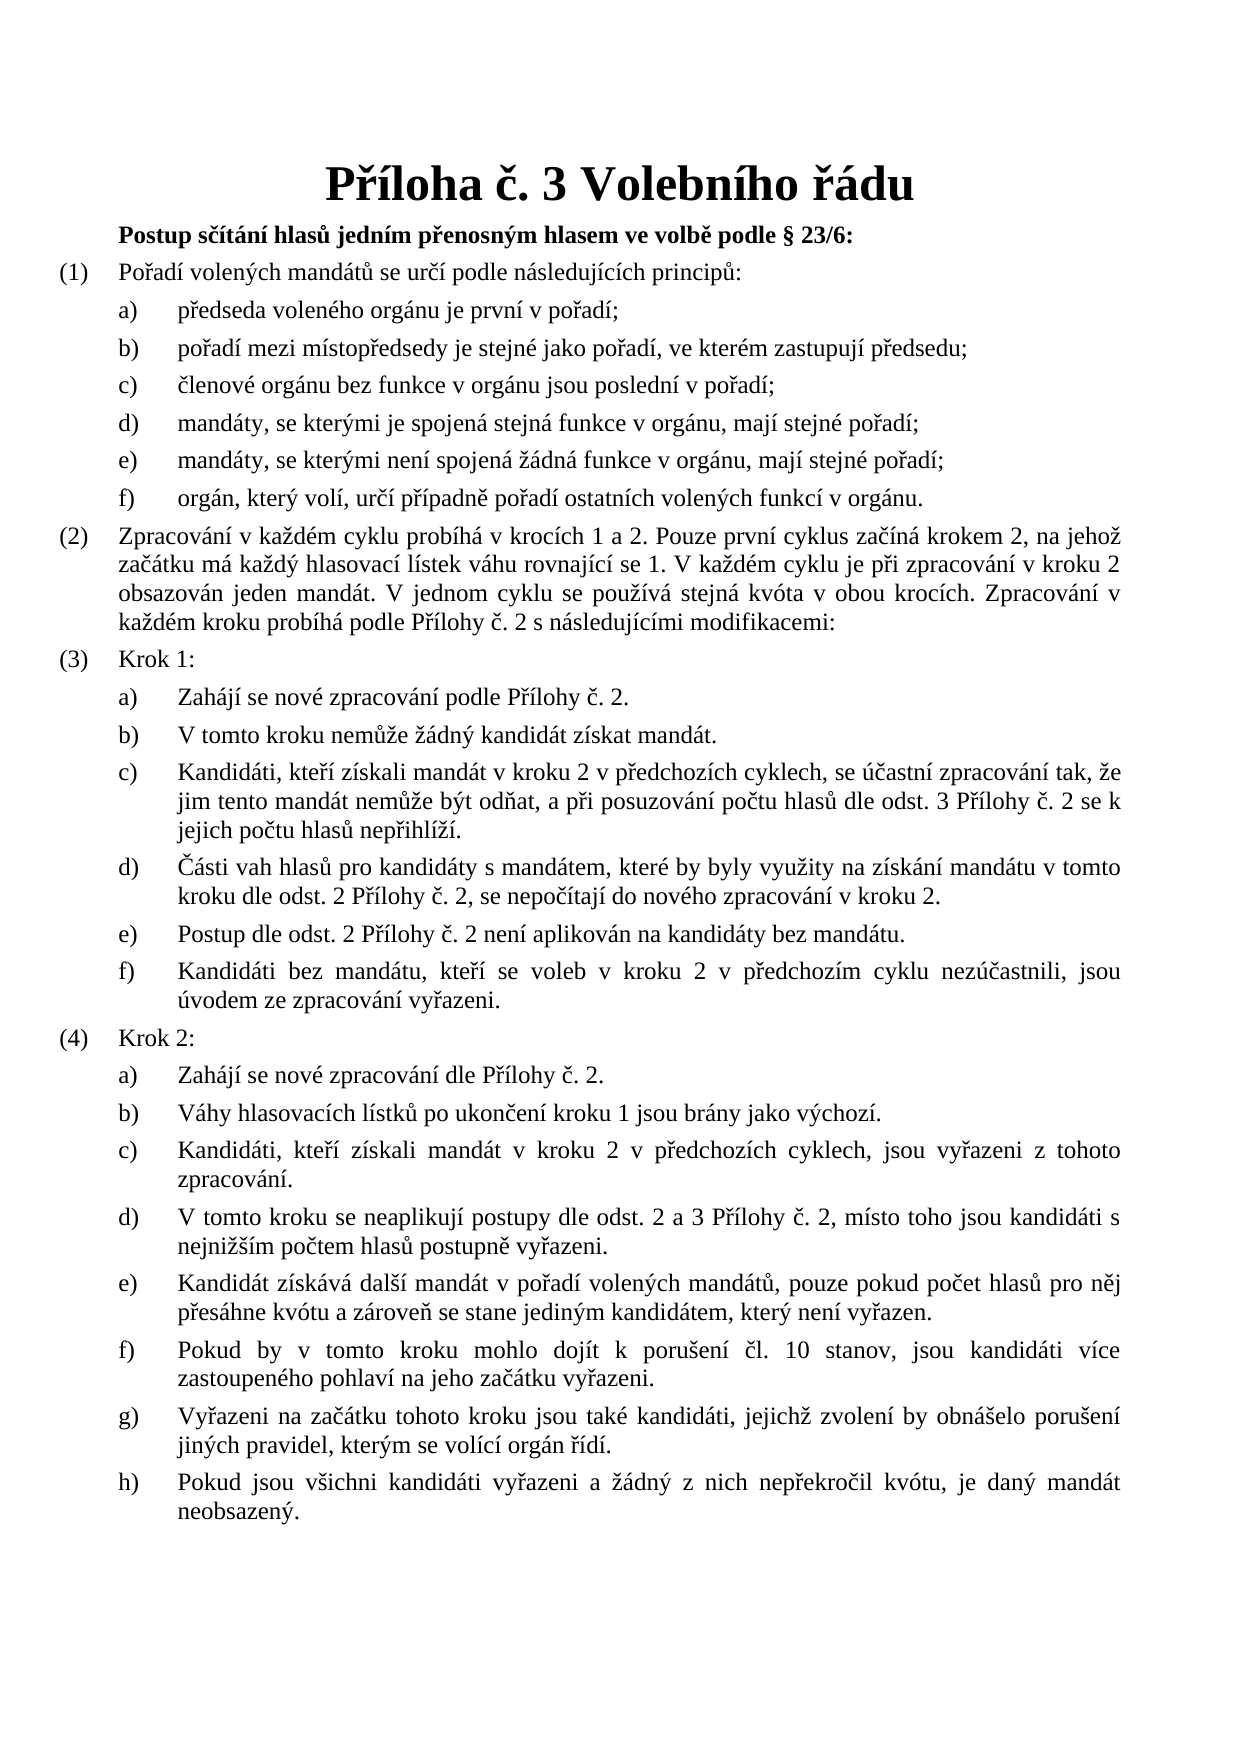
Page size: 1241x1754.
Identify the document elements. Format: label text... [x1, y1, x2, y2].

list Zpracování v každém cyklu probíhá v krocích 1 a 2. Pouze první cyklus začíná krokem 2, na jehož začátku má každý hlasovací lístek váhu rovnající se 1. V každém cyklu je při zpracování v kroku 2 obsazován jeden mandát. V jednom cyklu se používá stejná kvóta v obou krocích. Zpracování v každém kroku probíhá podle Přílohy č. 2 s následujícími modifikacemi: [59, 521, 1122, 636]
list Vyřazeni na začátku tohoto kroku jsou také kandidáti, jejichž zvolení by obnášelo porušení jiných pravidel, kterým se volící orgán řídí. [118, 1401, 1122, 1458]
list V tomto kroku se neaplikují postupy dle odst. 2 a 3 Přílohy č. 2, místo toho jsou kandidáti s nejnižším počtem hlasů postupně vyřazeni. [118, 1202, 1122, 1259]
list V tomto kroku nemůže žádný kandidát získat mandát. [118, 720, 1122, 748]
list Pokud by v tomto kroku mohlo dojít k porušení čl. 10 stanov, jsou kandidáti více zastoupeného pohlaví na jeho začátku vyřazeni. [118, 1335, 1122, 1392]
list Části vah hlasů pro kandidáty s mandátem, které by byly využity na získání mandátu v tomto kroku dle odst. 2 Přílohy č. 2, se nepočítají do nového zpracování v kroku 2. [118, 852, 1122, 910]
list Kandidát získává další mandát v pořadí volených mandátů, pouze pokud počet hlasů pro něj přesáhne kvótu a zároveň se stane jediným kandidátem, který není vyřazen. [118, 1268, 1122, 1326]
list mandáty, se kterými není spojená žádná funkce v orgánu, mají stejné pořadí; [118, 446, 1122, 474]
list Postup dle odst. 2 Přílohy č. 2 není aplikován na kandidáty bez mandátu. [118, 919, 1122, 948]
list Pořadí volených mandátů se určí podle následujících principů: [59, 257, 1122, 286]
list členové orgánu bez funkce v orgánu jsou poslední v pořadí; [118, 370, 1122, 399]
list Zahájí se nové zpracování dle Přílohy č. 2. [118, 1060, 1122, 1089]
list Kandidáti bez mandátu, kteří se voleb v kroku 2 v předchozím cyklu nezúčastnili, jsou úvodem ze zpracování vyřazeni. [118, 956, 1122, 1014]
list orgán, který volí, určí případně pořadí ostatních volených funkcí v orgánu. [118, 483, 1122, 512]
subtitle Příloha č. 3 Volebního řádu [118, 153, 1122, 211]
list Váhy hlasovacích lístků po ukončení kroku 1 jsou brány jako výchozí. [118, 1098, 1122, 1127]
list Zahájí se nové zpracování podle Přílohy č. 2. [118, 682, 1122, 711]
list předseda voleného orgánu je první v pořadí; [118, 295, 1122, 324]
list pořadí mezi místopředsedy je stejné jako pořadí, ve kterém zastupují předsedu; [118, 333, 1122, 361]
list Krok 2: [59, 1023, 1122, 1052]
list Kandidáti, kteří získali mandát v kroku 2 v předchozích cyklech, jsou vyřazeni z tohoto zpracování. [118, 1136, 1122, 1193]
list Postup sčítání hlasů jedním přenosným hlasem ve volbě podle § 23/6: [59, 220, 1122, 249]
list Krok 1: [59, 644, 1122, 673]
list Pokud jsou všichni kandidáti vyřazeni a žádný z nich nepřekročil kvótu, je daný mandát neobsazený. [118, 1467, 1122, 1525]
list mandáty, se kterými je spojená stejná funkce v orgánu, mají stejné pořadí; [118, 408, 1122, 437]
list Kandidáti, kteří získali mandát v kroku 2 v předchozích cyklech, se účastní zpracování tak, že jim tento mandát nemůže být odňat, a při posuzování počtu hlasů dle odst. 3 Přílohy č. 2 se k jejich počtu hlasů nepřihlíží. [118, 757, 1122, 844]
